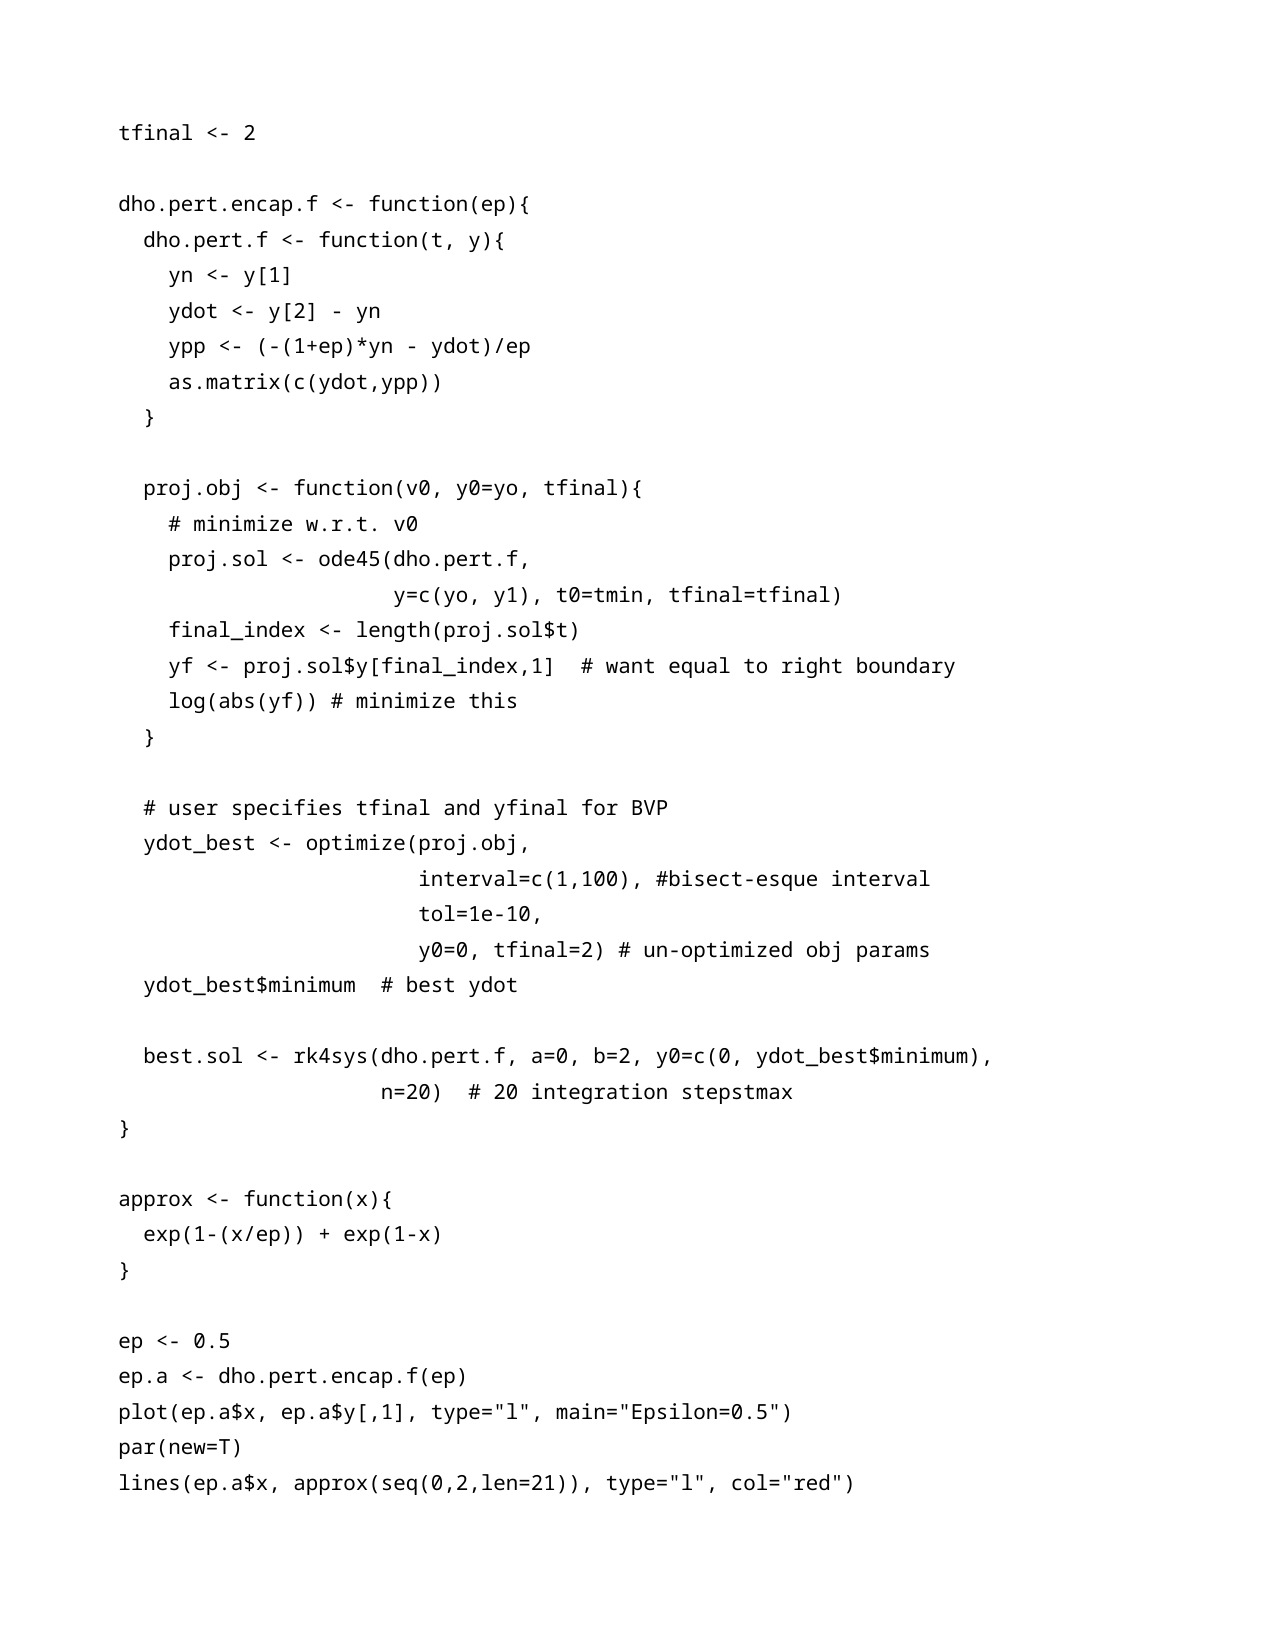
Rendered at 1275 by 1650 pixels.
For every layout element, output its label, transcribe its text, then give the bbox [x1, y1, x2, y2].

text y0=0, tfinal=2) # un-optimized obj params [118, 935, 1157, 963]
text par(new=T) [118, 1432, 1157, 1461]
text proj.sol <- ode45(dho.pert.f, [118, 544, 1157, 573]
text ydot_best$minimum # best ydot [118, 971, 1157, 999]
text } [118, 1255, 1157, 1283]
text } [118, 402, 1157, 431]
text exp(1-(x/ep)) + exp(1-x) [118, 1219, 1157, 1248]
text ep.a <- dho.pert.encap.f(ep) [118, 1361, 1157, 1390]
text ep <- 0.5 [118, 1326, 1157, 1354]
text interval=c(1,100), #bisect-esque interval [118, 864, 1157, 892]
text dho.pert.encap.f <- function(ep){ [118, 189, 1157, 218]
text yn <- y[1] [118, 260, 1157, 289]
text log(abs(yf)) # minimize this [118, 686, 1157, 715]
text yf <- proj.sol$y[final_index,1] # want equal to right boundary [118, 651, 1157, 679]
text as.matrix(c(ydot,ypp)) [118, 367, 1157, 395]
text ypp <- (-(1+ep)*yn - ydot)/ep [118, 331, 1157, 360]
text tfinal <- 2 [118, 118, 1157, 147]
text # user specifies tfinal and yfinal for BVP [118, 793, 1157, 821]
text dho.pert.f <- function(t, y){ [118, 225, 1157, 253]
text y=c(yo, y1), t0=tmin, tfinal=tfinal) [118, 580, 1157, 608]
text approx <- function(x){ [118, 1184, 1157, 1212]
text ydot_best <- optimize(proj.obj, [118, 828, 1157, 857]
text proj.obj <- function(v0, y0=yo, tfinal){ [118, 473, 1157, 502]
text best.sol <- rk4sys(dho.pert.f, a=0, b=2, y0=c(0, ydot_best$minimum), [118, 1042, 1157, 1070]
text ydot <- y[2] - yn [118, 296, 1157, 324]
text # minimize w.r.t. v0 [118, 509, 1157, 537]
text plot(ep.a$x, ep.a$y[,1], type="l", main="Epsilon=0.5") [118, 1397, 1157, 1425]
text n=20) # 20 integration stepstmax [118, 1077, 1157, 1106]
text tol=1e-10, [118, 899, 1157, 928]
text lines(ep.a$x, approx(seq(0,2,len=21)), type="l", col="red") [118, 1468, 1157, 1496]
text } [118, 722, 1157, 750]
text } [118, 1113, 1157, 1141]
text final_index <- length(proj.sol$t) [118, 615, 1157, 644]
